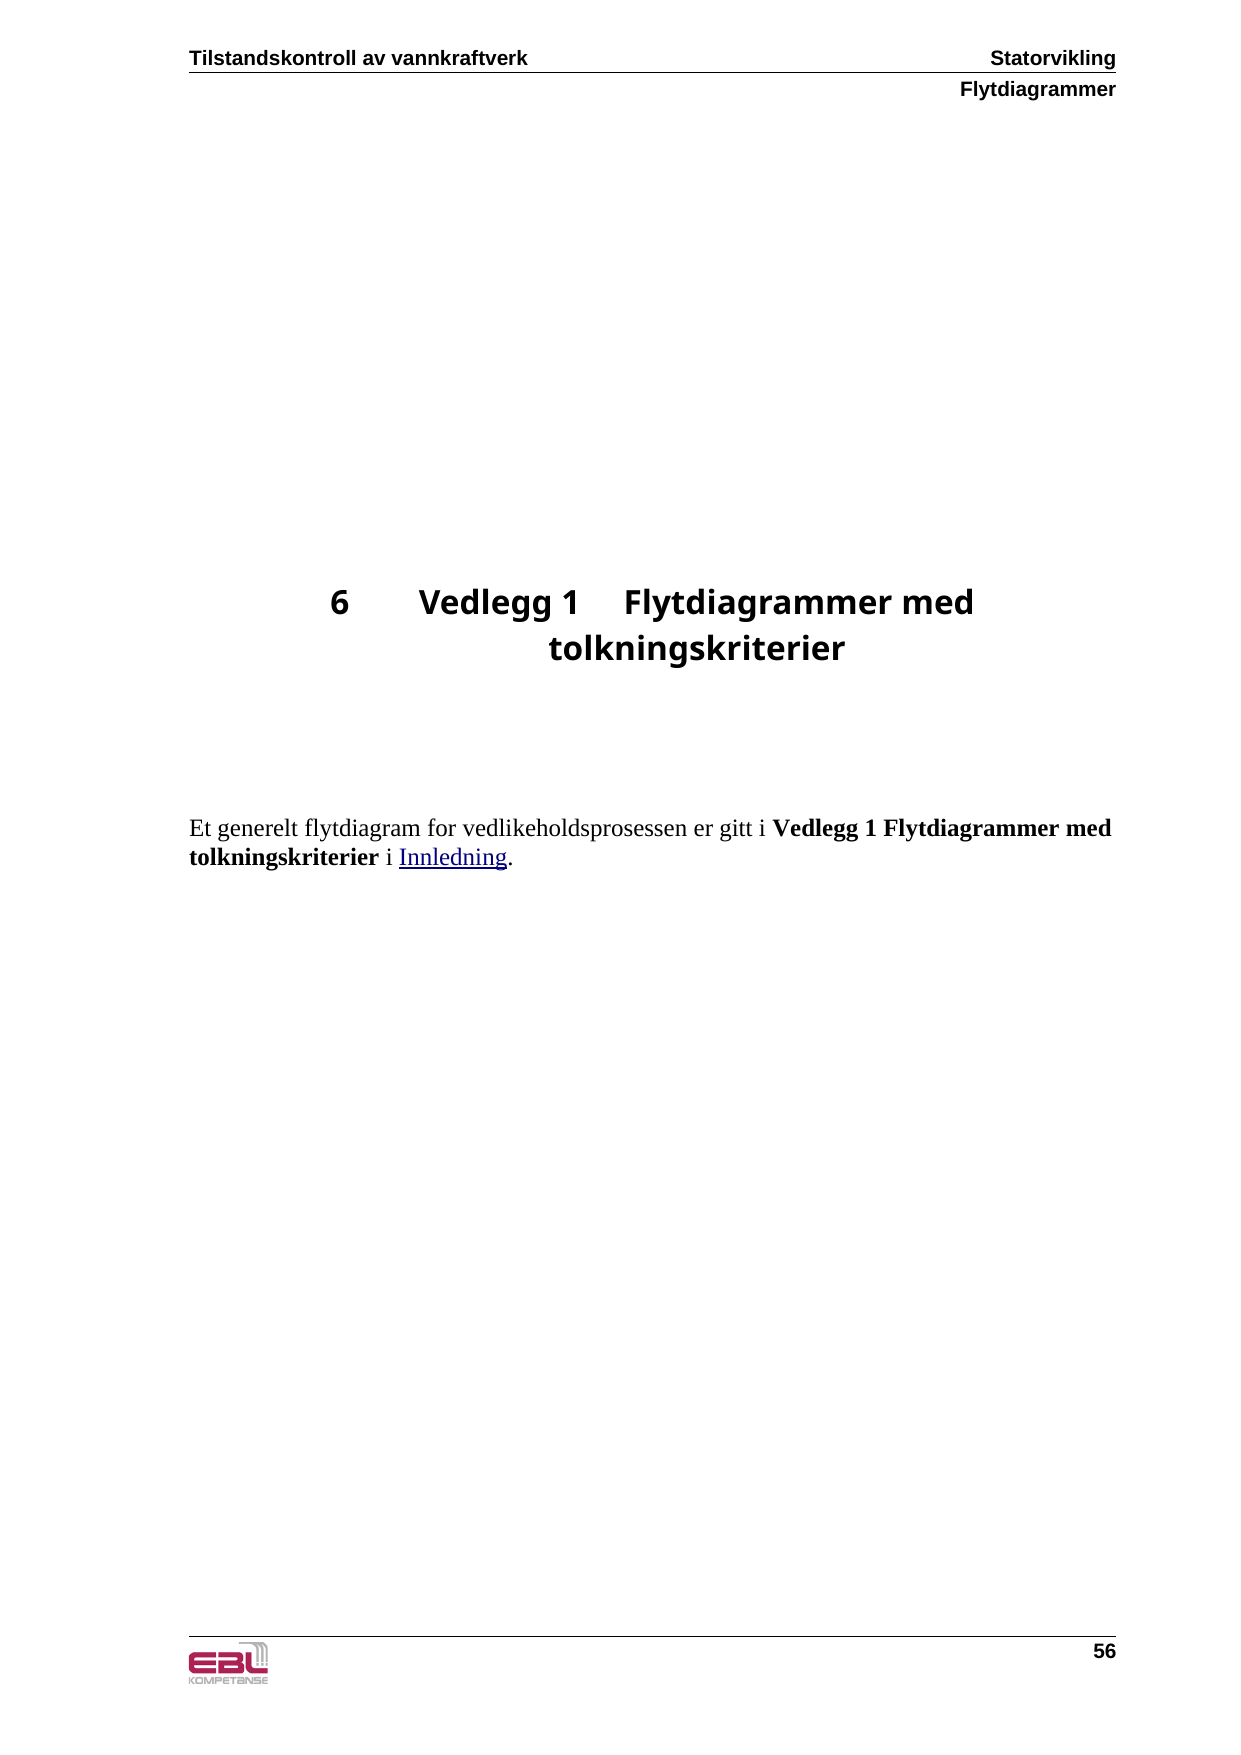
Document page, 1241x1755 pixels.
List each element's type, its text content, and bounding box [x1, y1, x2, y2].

text Et generelt flytdiagram for vedlikeholdsprosessen er gitt i Vedlegg 1 Flytdiagrammer med tolkningskriterier i Innledning. [189, 813, 1116, 871]
subtitle Vedlegg 1 Flytdiagrammer med tolkningskriterier [189, 579, 1116, 670]
